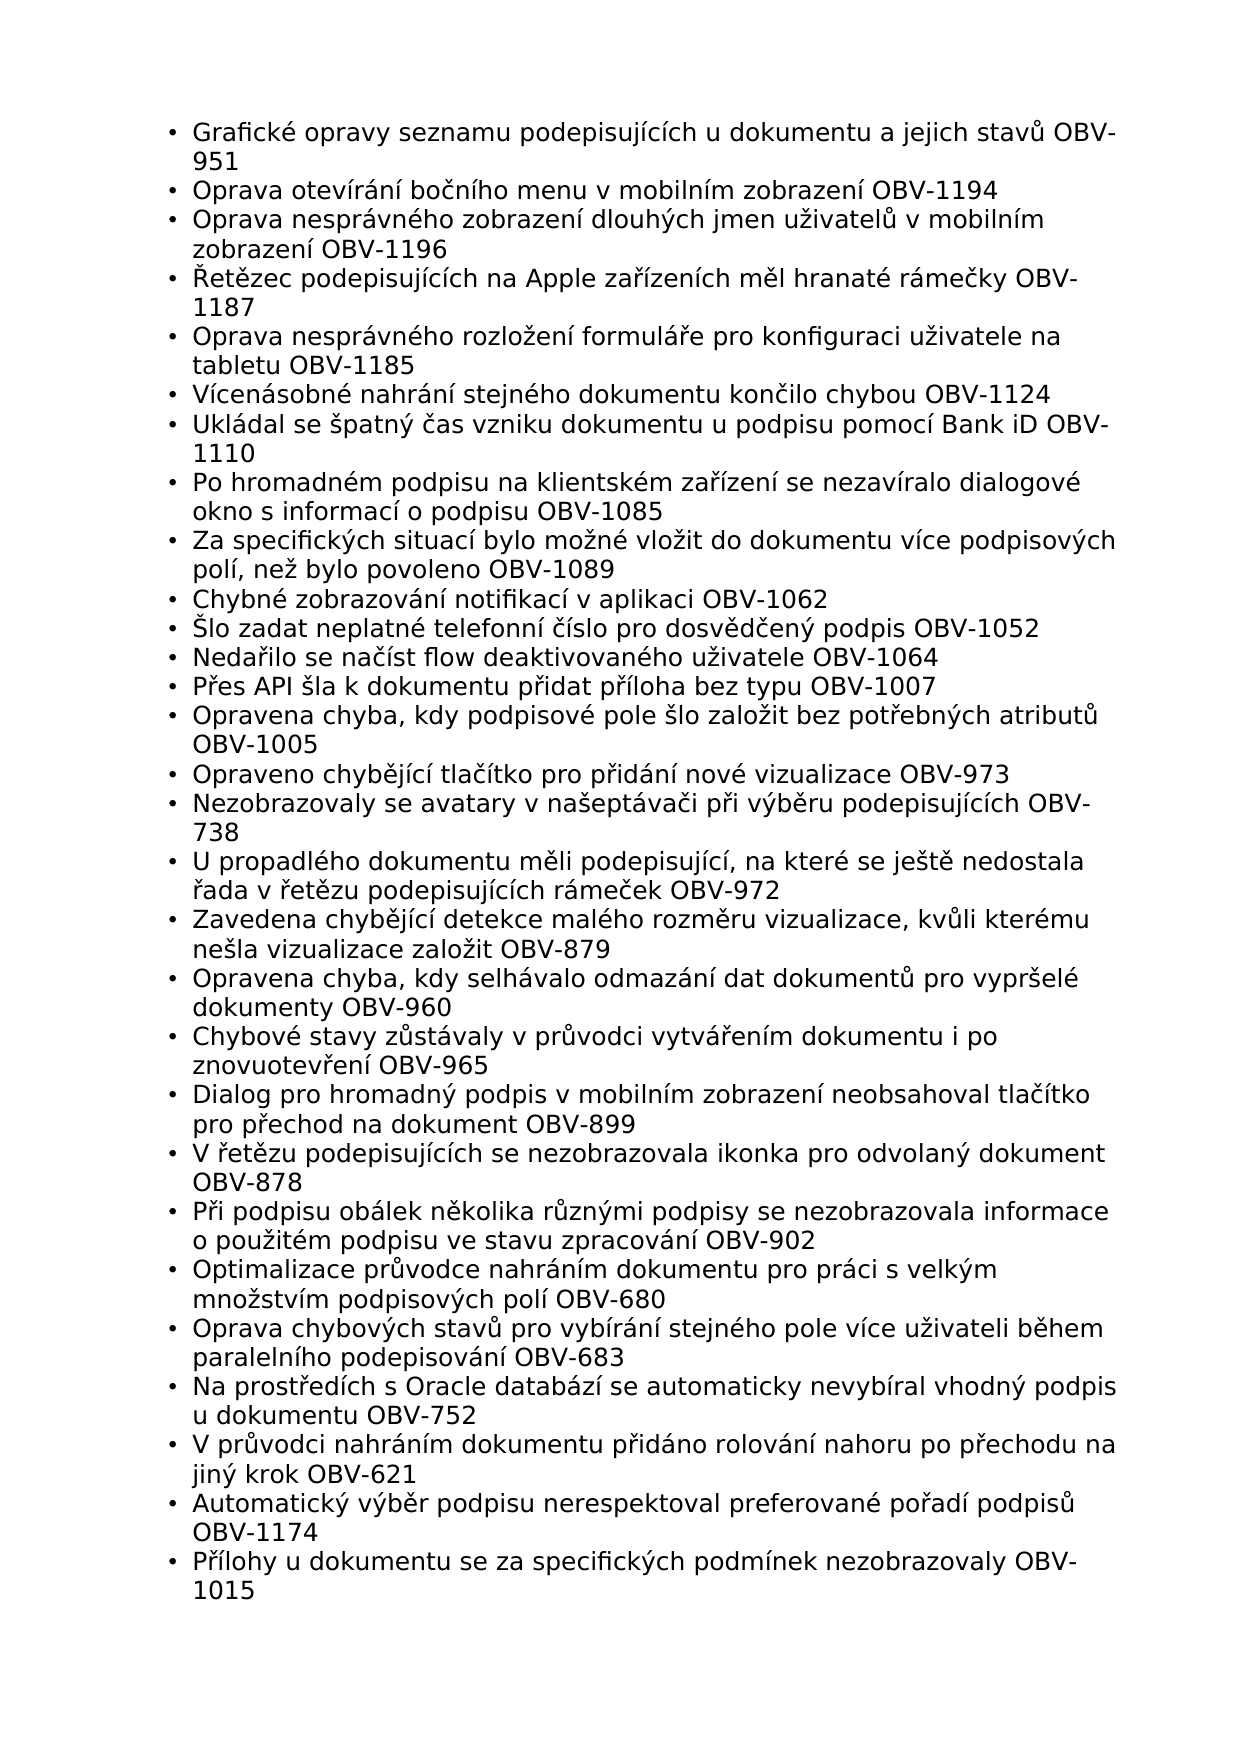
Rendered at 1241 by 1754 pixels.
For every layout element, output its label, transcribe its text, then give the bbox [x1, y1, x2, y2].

list Oprava nesprávného zobrazení dlouhých jmen uživatelů v mobilním zobrazení OBV-1196 [177, 206, 1122, 264]
list Chybné zobrazování notifikací v aplikaci OBV-1062 [177, 585, 1122, 614]
list Opravena chyba, kdy podpisové pole šlo založit bez potřebných atributů OBV-1005 [177, 701, 1122, 760]
list Zavedena chybějící detekce malého rozměru vizualizace, kvůli kterému nešla vizualizace založit OBV-879 [177, 906, 1122, 964]
list Nedařilo se načíst flow deaktivovaného uživatele OBV-1064 [177, 643, 1122, 672]
list V řetězu podepisujících se nezobrazovala ikonka pro odvolaný dokument OBV-878 [177, 1139, 1122, 1197]
list Oprava chybových stavů pro vybírání stejného pole více uživateli během paralelního podepisování OBV-683 [177, 1314, 1122, 1372]
list Oprava otevírání bočního menu v mobilním zobrazení OBV-1194 [177, 176, 1122, 206]
list Šlo zadat neplatné telefonní číslo pro dosvědčený podpis OBV-1052 [177, 614, 1122, 643]
list Za specifických situací bylo možné vložit do dokumentu více podpisových polí, než bylo povoleno OBV-1089 [177, 526, 1122, 585]
list Nezobrazovaly se avatary v našeptávači při výběru podepisujících OBV-738 [177, 789, 1122, 847]
list Ukládal se špatný čas vzniku dokumentu u podpisu pomocí Bank iD OBV-1110 [177, 410, 1122, 468]
list Oprava nesprávného rozložení formuláře pro konfiguraci uživatele na tabletu OBV-1185 [177, 322, 1122, 381]
list Při podpisu obálek několika různými podpisy se nezobrazovala informace o použitém podpisu ve stavu zpracování OBV-902 [177, 1197, 1122, 1256]
list Řetězec podepisujících na Apple zařízeních měl hranaté rámečky OBV-1187 [177, 264, 1122, 322]
list Dialog pro hromadný podpis v mobilním zobrazení neobsahoval tlačítko pro přechod na dokument OBV-899 [177, 1081, 1122, 1139]
list Grafické opravy seznamu podepisujících u dokumentu a jejich stavů OBV-951 [177, 118, 1122, 176]
list U propadlého dokumentu měli podepisující, na které se ještě nedostala řada v řetězu podepisujících rámeček OBV-972 [177, 847, 1122, 906]
list Přílohy u dokumentu se za specifických podmínek nezobrazovaly OBV-1015 [177, 1547, 1122, 1606]
list Po hromadném podpisu na klientském zařízení se nezavíralo dialogové okno s informací o podpisu OBV-1085 [177, 468, 1122, 526]
list Automatický výběr podpisu nerespektoval preferované pořadí podpisů OBV-1174 [177, 1489, 1122, 1547]
list Na prostředích s Oracle databází se automaticky nevybíral vhodný podpis u dokumentu OBV-752 [177, 1372, 1122, 1431]
list Vícenásobné nahrání stejného dokumentu končilo chybou OBV-1124 [177, 381, 1122, 410]
list Opravena chyba, kdy selhávalo odmazání dat dokumentů pro vypršelé dokumenty OBV-960 [177, 964, 1122, 1022]
list Chybové stavy zůstávaly v průvodci vytvářením dokumentu i po znovuotevření OBV-965 [177, 1022, 1122, 1081]
list Přes API šla k dokumentu přidat příloha bez typu OBV-1007 [177, 672, 1122, 701]
list Optimalizace průvodce nahráním dokumentu pro práci s velkým množstvím podpisových polí OBV-680 [177, 1256, 1122, 1314]
list V průvodci nahráním dokumentu přidáno rolování nahoru po přechodu na jiný krok OBV-621 [177, 1431, 1122, 1489]
list Opraveno chybějící tlačítko pro přidání nové vizualizace OBV-973 [177, 760, 1122, 789]
